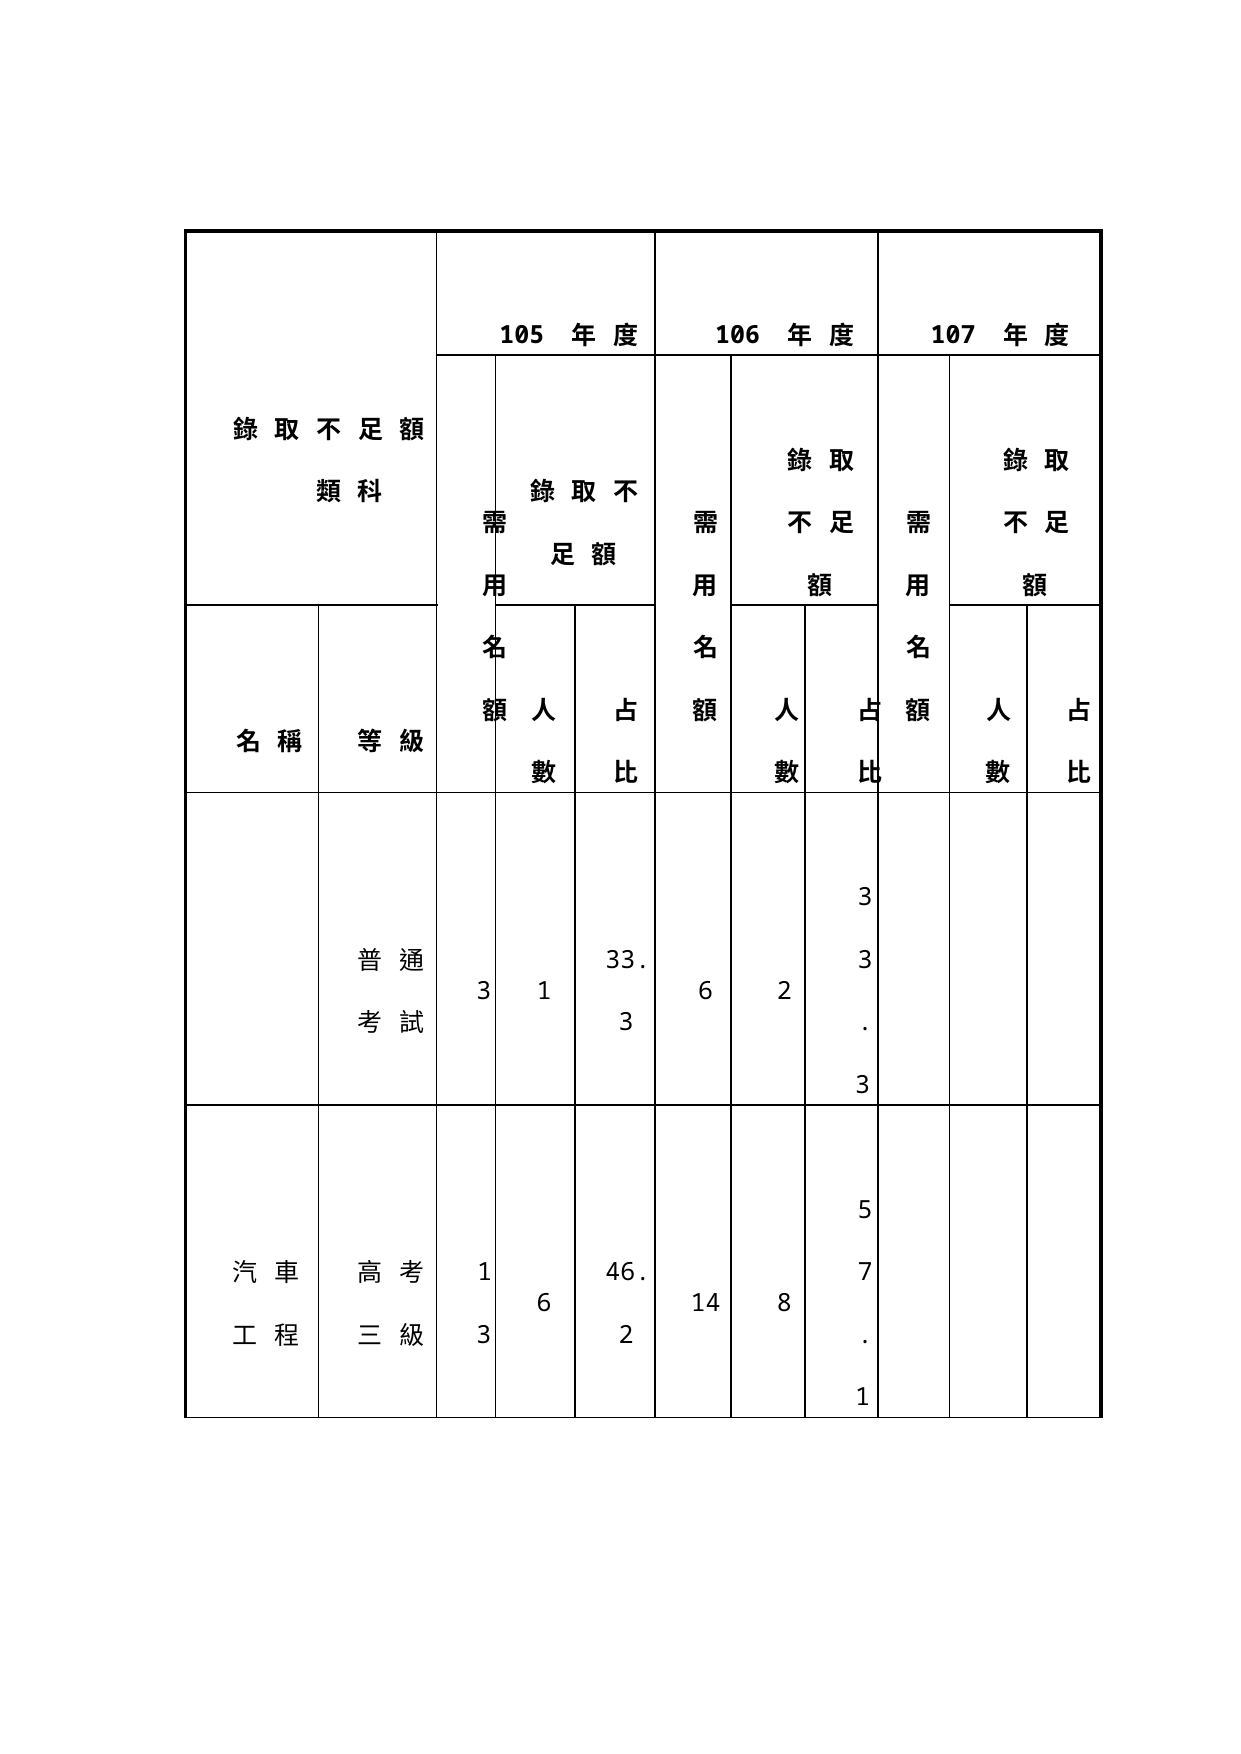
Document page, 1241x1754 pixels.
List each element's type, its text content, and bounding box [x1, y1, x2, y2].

table_cell [187, 793, 318, 1104]
table_cell 2 [732, 793, 804, 1104]
table_cell 等級 [319, 606, 436, 792]
table_cell 需用 名額 [656, 356, 730, 792]
table_cell 占比 [576, 606, 654, 792]
table_cell 33.3 [576, 793, 654, 1104]
table_header 106年度 [656, 233, 877, 354]
table_header 107年度 [879, 233, 1099, 354]
table_cell [1028, 793, 1099, 1104]
table_cell 錄取不足額 [496, 356, 654, 604]
table_cell [950, 1106, 1026, 1417]
table_cell 6 [496, 1106, 574, 1417]
table_cell 高考三級 [319, 1106, 436, 1417]
table_cell 占比 [1028, 606, 1099, 792]
table_cell [879, 793, 949, 1104]
table_cell 8 [732, 1106, 804, 1417]
table_cell 13 [437, 1106, 495, 1417]
table_cell [950, 793, 1026, 1104]
table_cell 汽車工程 [187, 1106, 318, 1417]
table_cell 1 [496, 793, 574, 1104]
table_cell 46.2 [576, 1106, 654, 1417]
table_cell 6 [656, 793, 730, 1104]
table_cell 人數 [496, 606, 574, 792]
table_cell 33.3 [806, 793, 877, 1104]
table_cell 名稱 [187, 606, 318, 792]
table_cell 占比 [806, 606, 877, 792]
table_cell 需用 名額 [879, 356, 949, 792]
table_cell 14 [656, 1106, 730, 1417]
table_header 105年度 [437, 233, 654, 354]
table_cell 57.1 [806, 1106, 877, 1417]
table_cell 3 [437, 793, 495, 1104]
table_cell 人數 [950, 606, 1026, 792]
table_cell 人數 [732, 606, 804, 792]
table_cell [879, 1106, 949, 1417]
table_cell 錄取不足額 [950, 356, 1099, 604]
table_cell 需用 名額 [437, 356, 495, 792]
table_cell 錄取不足額 [732, 356, 877, 604]
table_header 錄取不足額類科 [187, 233, 436, 604]
table_cell [1028, 1106, 1099, 1417]
table_cell 普通考試 [319, 793, 436, 1104]
